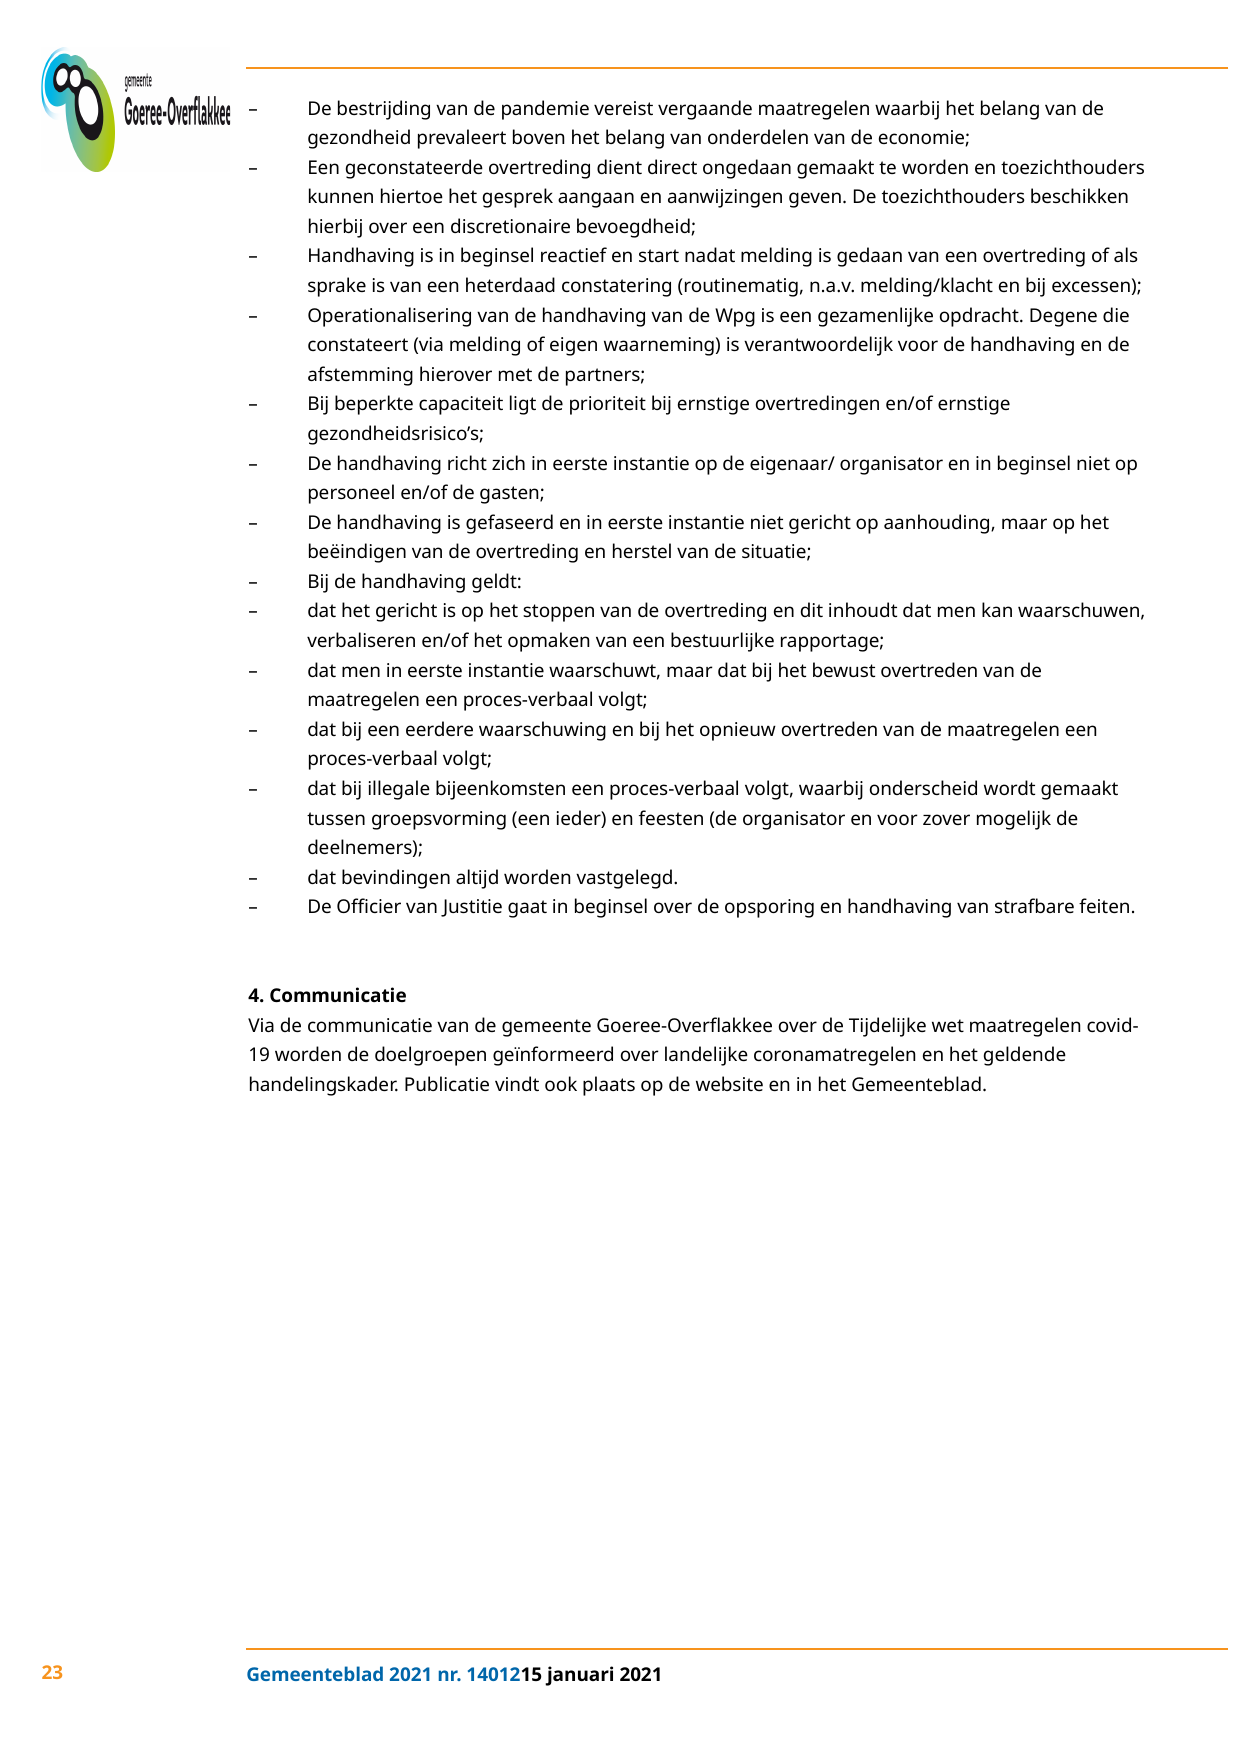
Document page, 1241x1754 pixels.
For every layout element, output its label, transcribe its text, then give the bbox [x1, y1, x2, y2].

list De handhaving richt zich in eerste instantie op de eigenaar/ organisator en in beginsel niet op personeel en/of de gasten; [248, 450, 1152, 505]
list De handhaving is gefaseerd en in eerste instantie niet gericht op aanhouding, maar op het beëindigen van de overtreding en herstel van de situatie; [248, 509, 1152, 564]
text Via de communicatie van de gemeente Goeree-Overflakkee over de Tijdelijke wet maatregelen covid-19 worden de doelgroepen geïnformeerd over landelijke coronamatregelen en het geldende handelingskader. Publicatie vindt ook plaats op de website en in het Gemeenteblad. [248, 1012, 1152, 1097]
list dat bij een eerdere waarschuwing en bij het opnieuw overtreden van de maatregelen een proces-verbaal volgt; [248, 716, 1152, 771]
list Bij de handhaving geldt: [248, 568, 1152, 594]
list dat men in eerste instantie waarschuwt, maar dat bij het bewust overtreden van de maatregelen een proces-verbaal volgt; [248, 657, 1152, 712]
list dat bij illegale bijeenkomsten een proces-verbaal volgt, waarbij onderscheid wordt gemaakt tussen groepsvorming (een ieder) en feesten (de organisator en voor zover mogelijk de deelnemers); [248, 775, 1152, 860]
list dat het gericht is op het stoppen van de overtreding en dit inhoudt dat men kan waarschuwen, verbaliseren en/of het opmaken van een bestuurlijke rapportage; [248, 598, 1152, 653]
list Operationalisering van de handhaving van de Wpg is een gezamenlijke opdracht. Degene die constateert (via melding of eigen waarneming) is verantwoordelijk voor de handhaving en de afstemming hierover met de partners; [248, 302, 1152, 387]
picture [41, 47, 231, 172]
list Een geconstateerde overtreding dient direct ongedaan gemaakt te worden en toezichthouders kunnen hiertoe het gesprek aangaan en aanwijzingen geven. De toezichthouders beschikken hierbij over een discretionaire bevoegdheid; [248, 154, 1152, 239]
text 4. Communicatie [248, 982, 1152, 1008]
list Bij beperkte capaciteit ligt de prioriteit bij ernstige overtredingen en/of ernstige gezondheidsrisico’s; [248, 391, 1152, 446]
list De Officier van Justitie gaat in beginsel over de opsporing en handhaving van strafbare feiten. [248, 893, 1152, 919]
list dat bevindingen altijd worden vastgelegd. [248, 864, 1152, 890]
list De bestrijding van de pandemie vereist vergaande maatregelen waarbij het belang van de gezondheid prevaleert boven het belang van onderdelen van de economie; [248, 95, 1152, 150]
list Handhaving is in beginsel reactief en start nadat melding is gedaan van een overtreding of als sprake is van een heterdaad constatering (routinematig, n.a.v. melding/klacht en bij excessen); [248, 243, 1152, 298]
